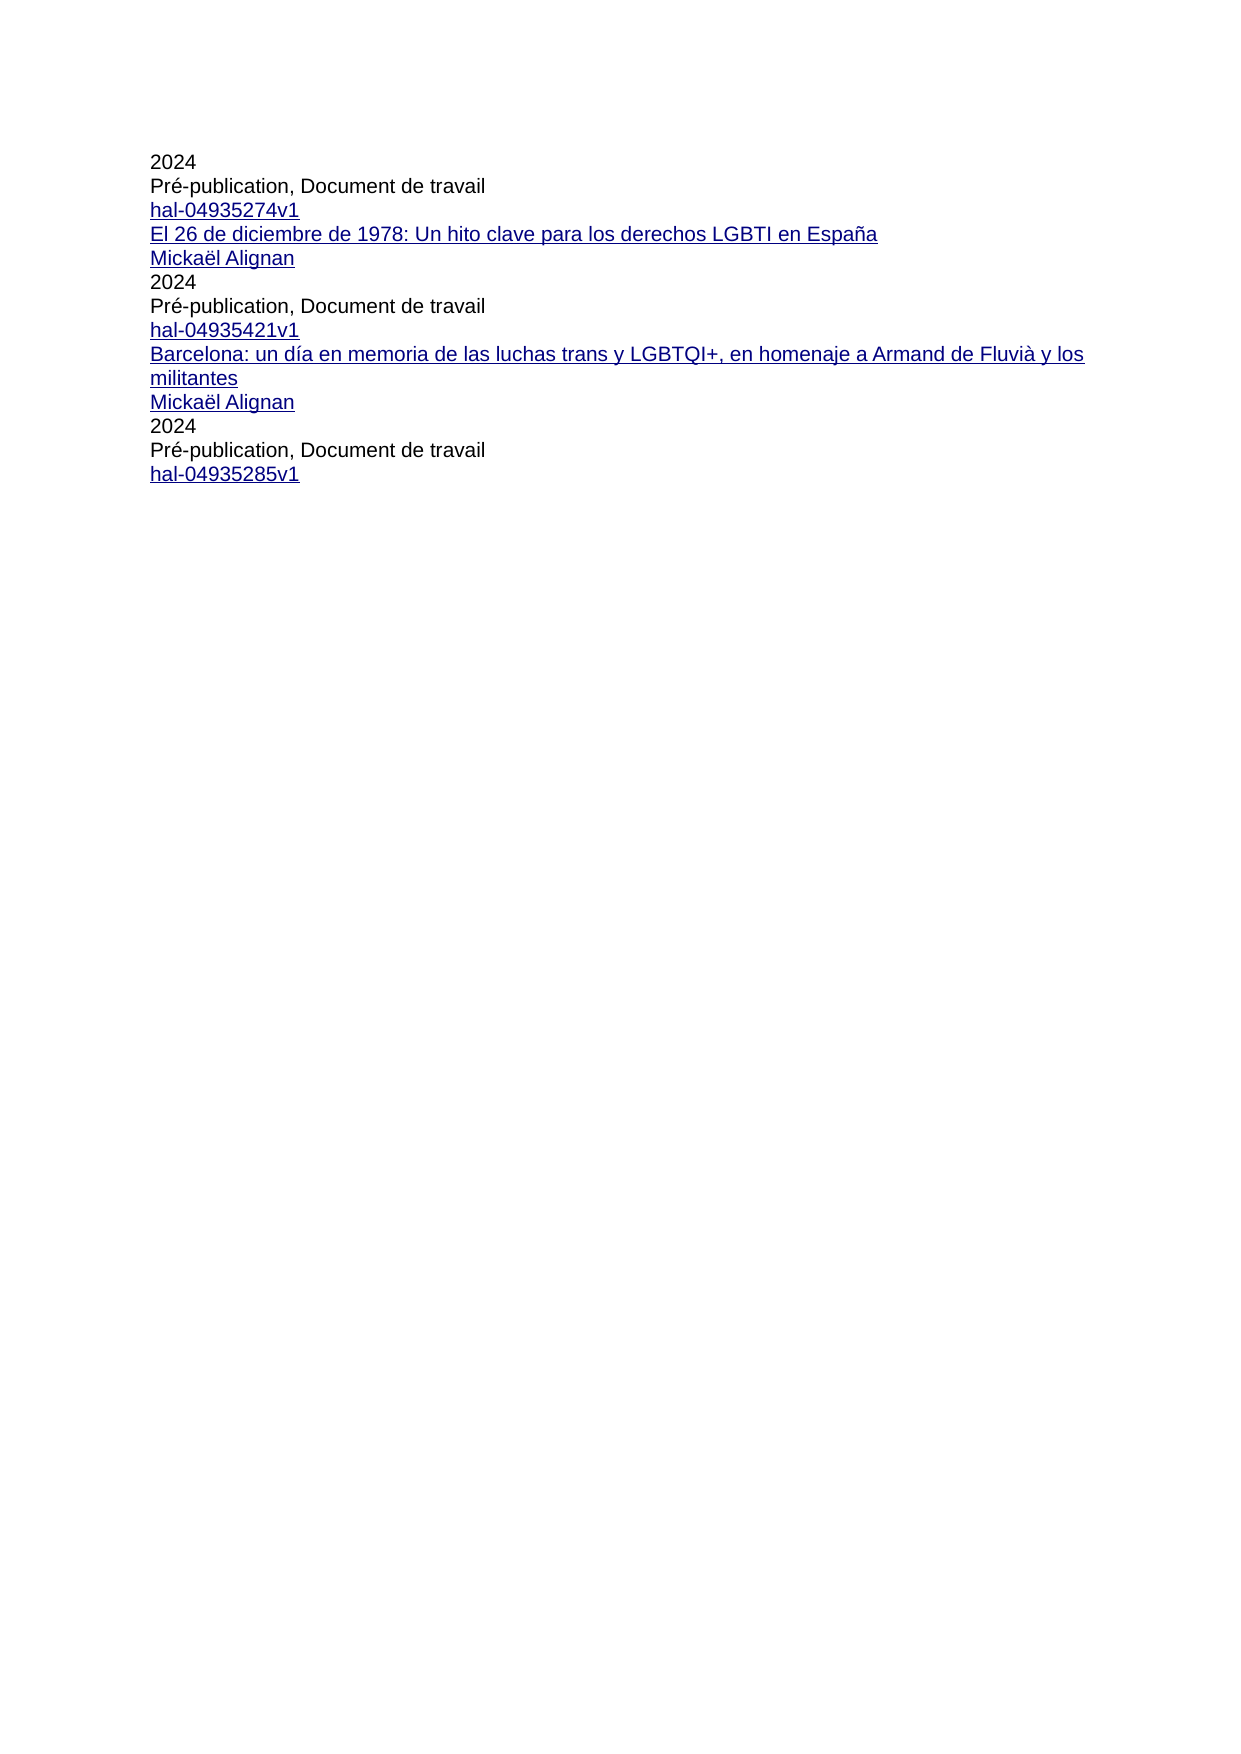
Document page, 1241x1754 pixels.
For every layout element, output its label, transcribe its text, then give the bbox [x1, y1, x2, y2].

table_cell 2024 Pré-publication, Document de travail hal-04935274v1 [150, 150, 1090, 222]
table_cell Barcelona: un día en memoria de las luchas trans y LGBTQI+, en homenaje a Armand de Fluvià y los militantes Mickaël Alignan 2024 Pré-publication, Document de travail hal-04935285v1 [150, 342, 1090, 485]
table_cell El 26 de diciembre de 1978: Un hito clave para los derechos LGBTI en España Mickaël Alignan 2024 Pré-publication, Document de travail hal-04935421v1 [150, 222, 1090, 342]
